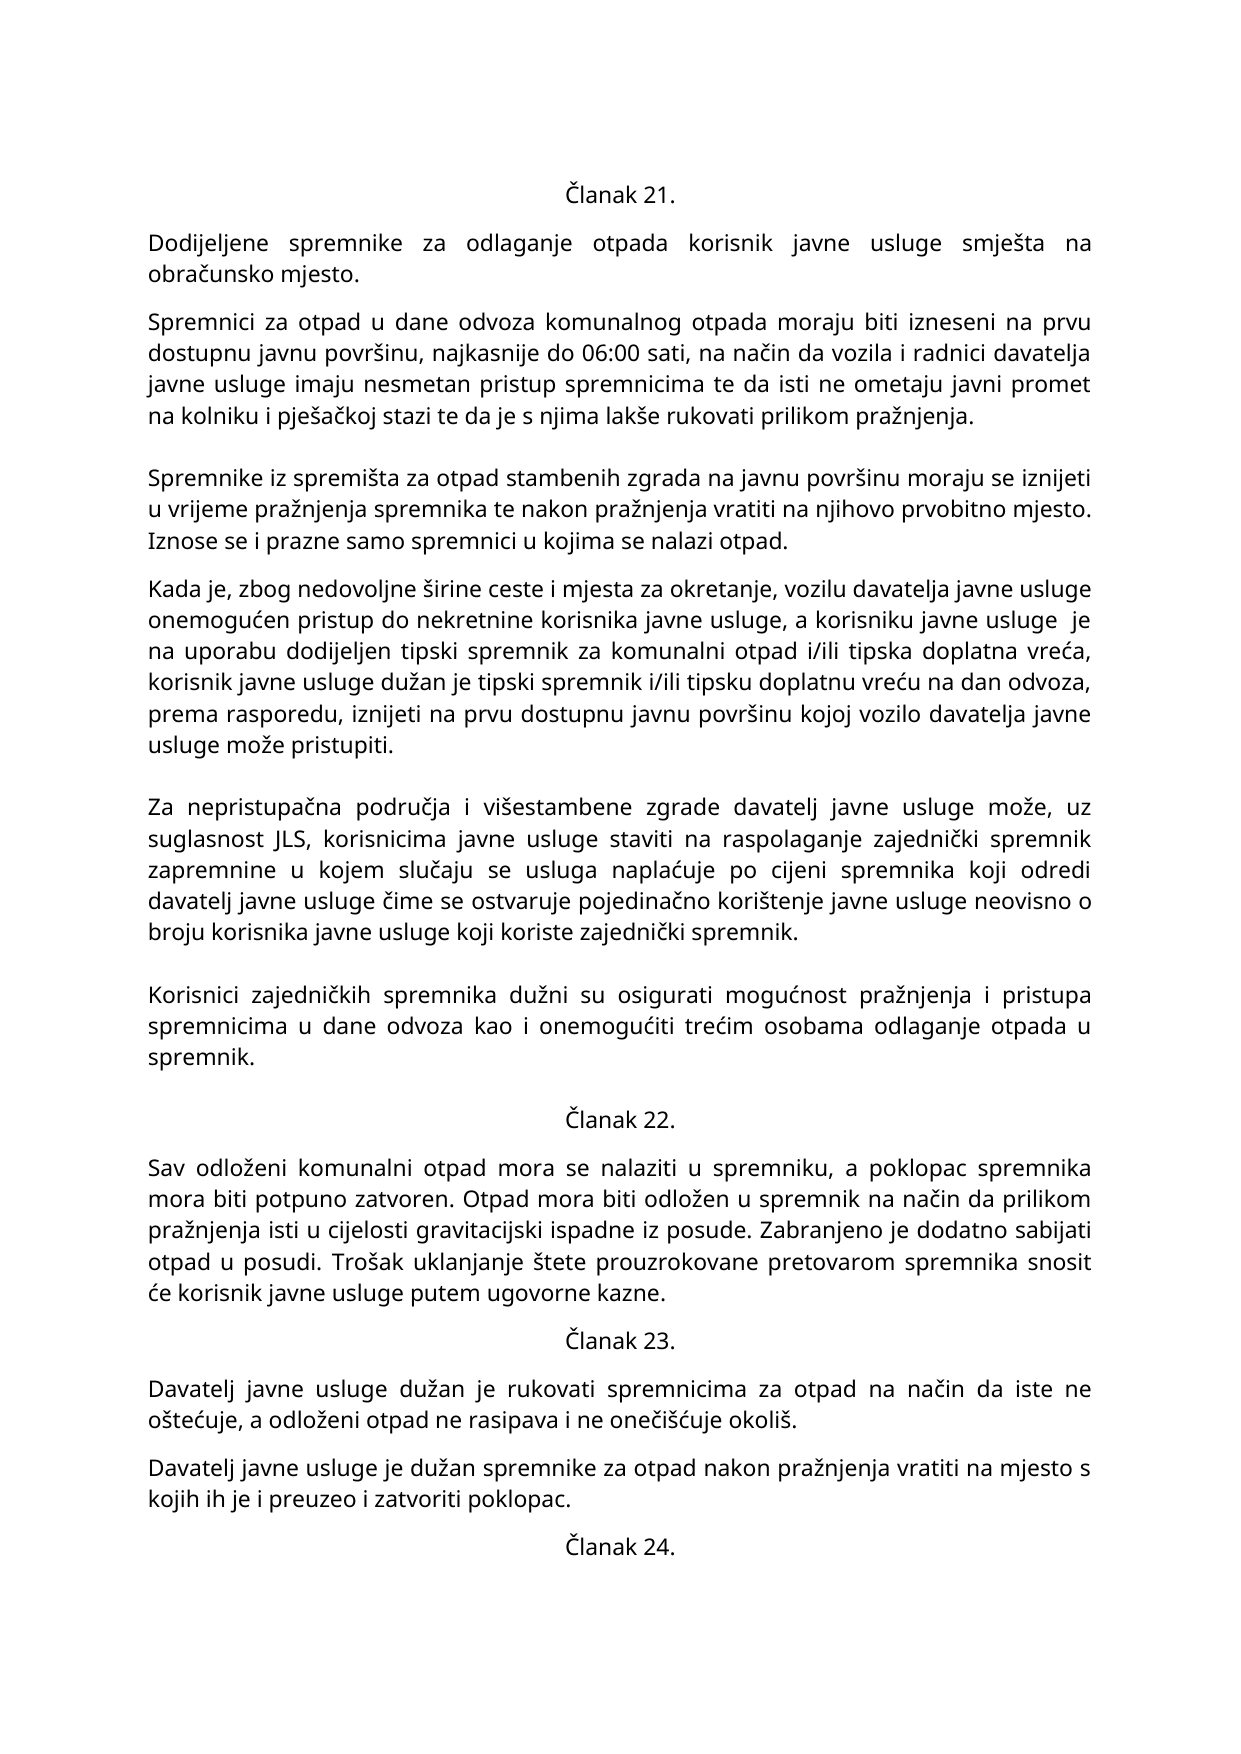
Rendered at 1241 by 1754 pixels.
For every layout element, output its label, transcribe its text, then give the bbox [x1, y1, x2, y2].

text Članak 24. [148, 1531, 1093, 1562]
text Za nepristupačna područja i višestambene zgrade davatelj javne usluge može, uz suglasnost JLS, korisnicima javne usluge staviti na raspolaganje zajednički spremnik zapremnine u kojem slučaju se usluga naplaćuje po cijeni spremnika koji odredi davatelj javne usluge čime se ostvaruje pojedinačno korištenje javne usluge neovisno o broju korisnika javne usluge koji koriste zajednički spremnik. [148, 791, 1093, 948]
text Spremnici za otpad u dane odvoza komunalnog otpada moraju biti izneseni na prvu dostupnu javnu površinu, najkasnije do 06:00 sati, na način da vozila i radnici davatelja javne usluge imaju nesmetan pristup spremnicima te da isti ne ometaju javni promet na kolniku i pješačkoj stazi te da je s njima lakše rukovati prilikom pražnjenja. [148, 306, 1093, 431]
text Kada je, zbog nedovoljne širine ceste i mjesta za okretanje, vozilu davatelja javne usluge onemogućen pristup do nekretnine korisnika javne usluge, a korisniku javne usluge je na uporabu dodijeljen tipski spremnik za komunalni otpad i/ili tipska doplatna vreća, korisnik javne usluge dužan je tipski spremnik i/ili tipsku doplatnu vreću na dan odvoza, prema rasporedu, iznijeti na prvu dostupnu javnu površinu kojoj vozilo davatelja javne usluge može pristupiti. [148, 573, 1093, 760]
text Davatelj javne usluge dužan je rukovati spremnicima za otpad na način da iste ne oštećuje, a odloženi otpad ne rasipava i ne onečišćuje okoliš. [148, 1373, 1093, 1435]
text Sav odloženi komunalni otpad mora se nalaziti u spremniku, a poklopac spremnika mora biti potpuno zatvoren. Otpad mora biti odložen u spremnik na način da prilikom pražnjenja isti u cijelosti gravitacijski ispadne iz posude. Zabranjeno je dodatno sabijati otpad u posudi. Trošak uklanjanje štete prouzrokovane pretovarom spremnika snosit će korisnik javne usluge putem ugovorne kazne. [148, 1152, 1093, 1308]
text Davatelj javne usluge je dužan spremnike za otpad nakon pražnjenja vratiti na mjesto s kojih ih je i preuzeo i zatvoriti poklopac. [148, 1452, 1093, 1514]
text Članak 22. [148, 1104, 1093, 1135]
text Dodijeljene spremnike za odlaganje otpada korisnik javne usluge smješta na obračunsko mjesto. [148, 227, 1093, 289]
text Korisnici zajedničkih spremnika dužni su osigurati mogućnost pražnjenja i pristupa spremnicima u dane odvoza kao i onemogućiti trećim osobama odlaganje otpada u spremnik. [148, 979, 1093, 1073]
text Članak 23. [148, 1325, 1093, 1356]
text Spremnike iz spremišta za otpad stambenih zgrada na javnu površinu moraju se iznijeti u vrijeme pražnjenja spremnika te nakon pražnjenja vratiti na njihovo prvobitno mjesto. Iznose se i prazne samo spremnici u kojima se nalazi otpad. [148, 462, 1093, 556]
text Članak 21. [148, 179, 1093, 210]
